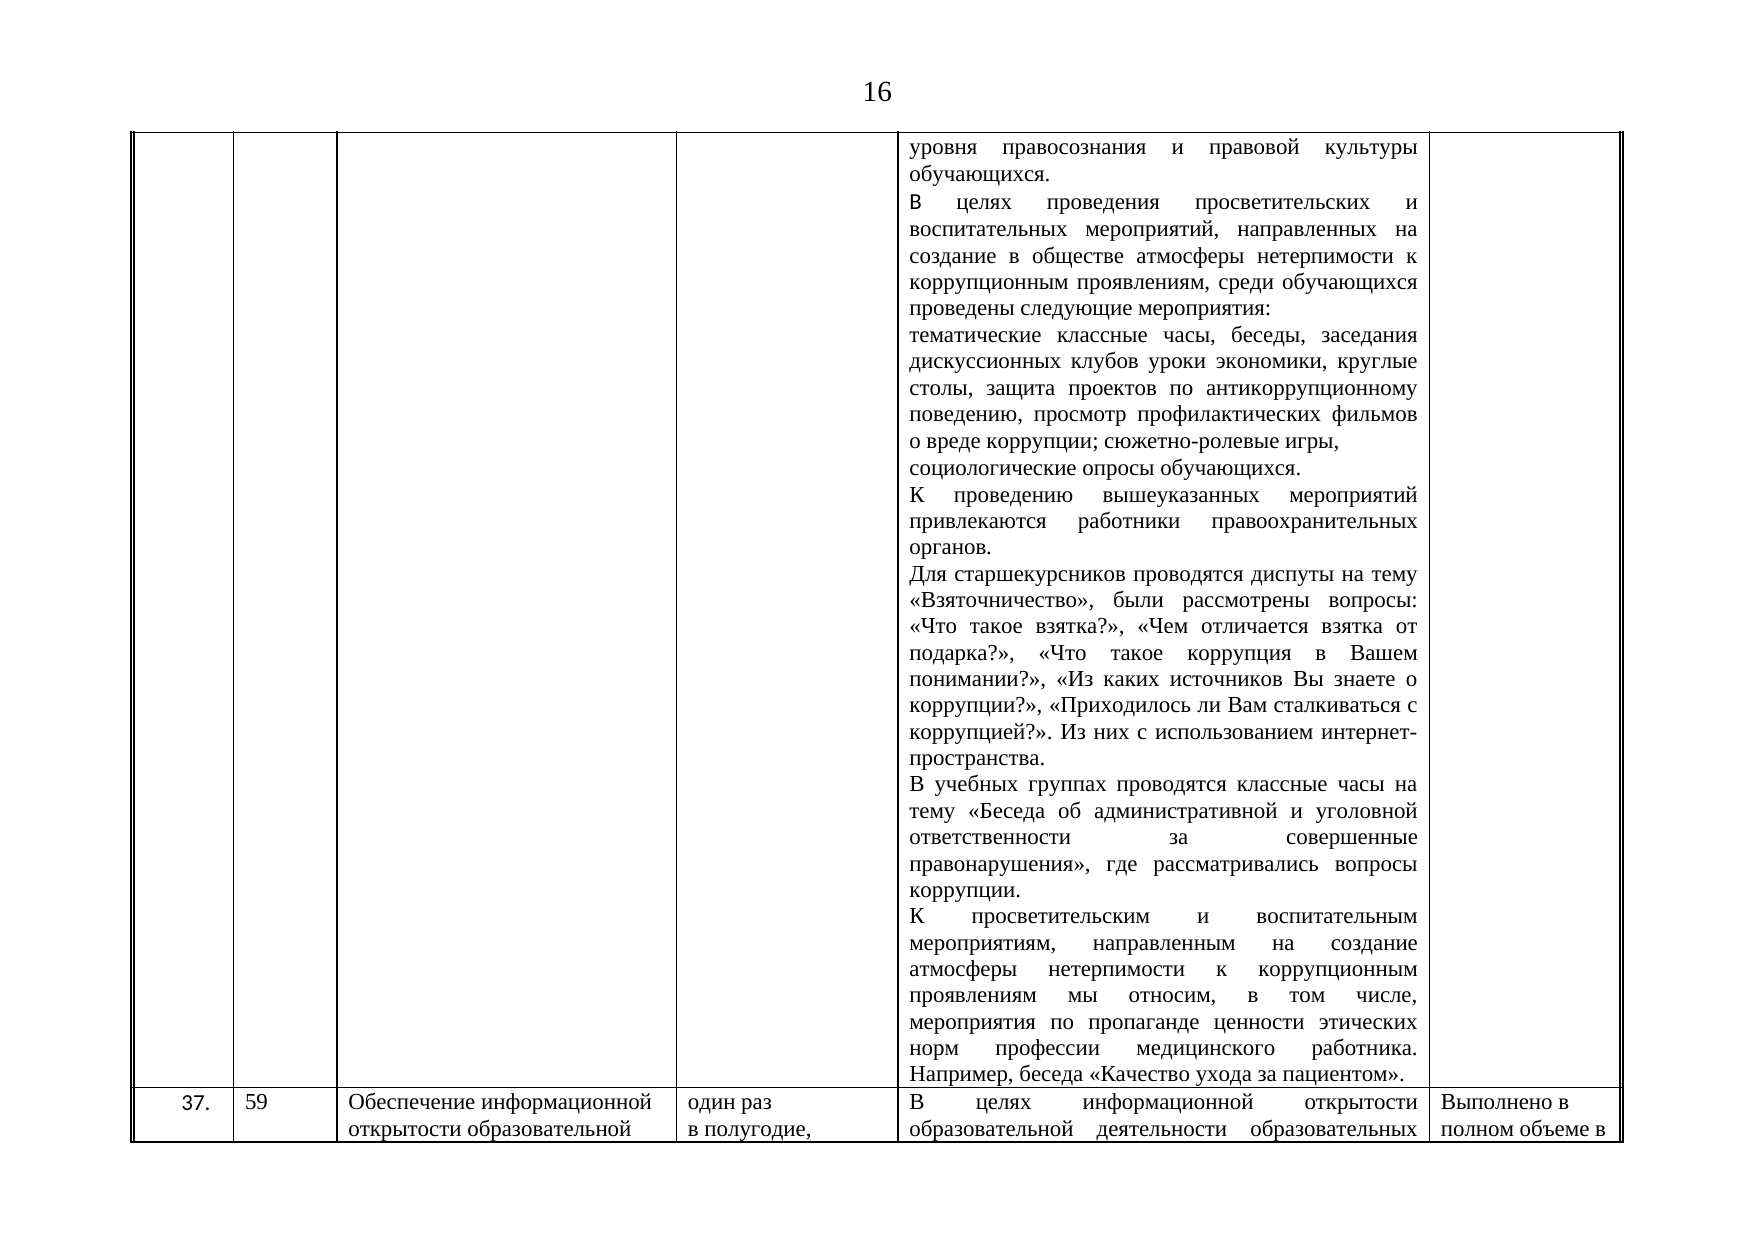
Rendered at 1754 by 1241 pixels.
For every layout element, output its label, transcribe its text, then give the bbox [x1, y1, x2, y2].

table_cell 59 [234, 1088, 336, 1141]
table_cell [338, 133, 676, 1087]
table_cell [1430, 133, 1619, 1087]
table_cell [135, 133, 233, 1087]
table_cell [135, 1088, 233, 1141]
table_cell Выполнено в полном объеме в [1430, 1088, 1619, 1141]
table_cell уровня правосознания и правовой культуры обучающихся. В целях проведения просветительских и воспитательных мероприятий, направленных на создание в обществе атмосферы нетерпимости к коррупционным проявлениям, среди обучающихся проведены следующие мероприятия: тематические классные часы, беседы, заседания дискуссионных клубов уроки экономики, круглые столы, защита проектов по антикоррупционному поведению, просмотр профилактических фильмов о вреде коррупции; сюжетно-ролевые игры, социологические опросы обучающихся. К проведению вышеуказанных мероприятий привлекаются работники правоохранительных органов. Для старшекурсников проводятся диспуты на тему «Взяточничество», были рассмотрены вопросы: «Что такое взятка?», «Чем отличается взятка от подарка?», «Что такое коррупция в Вашем понимании?», «Из каких источников Вы знаете о коррупции?», «Приходилось ли Вам сталкиваться с коррупцией?». Из них с использованием интернет-пространства. В учебных группах проводятся классные часы на тему «Беседа об административной и уголовной ответственности за совершенные правонарушения», где рассматривались вопросы коррупции. К просветительским и воспитательным мероприятиям, направленным на создание атмосферы нетерпимости к коррупционным проявлениям мы относим, в том числе, мероприятия по пропаганде ценности этических норм профессии медицинского работника. Например, беседа «Качество ухода за пациентом». [899, 133, 1429, 1087]
table_cell В целях информационной открытости образовательной деятельности образовательных [899, 1088, 1429, 1141]
table_cell один раз в полугодие, [677, 1088, 897, 1141]
table_cell Обеспечение информационной открытости образовательной [338, 1088, 676, 1141]
table_cell [677, 133, 897, 1087]
table_cell [234, 133, 336, 1087]
